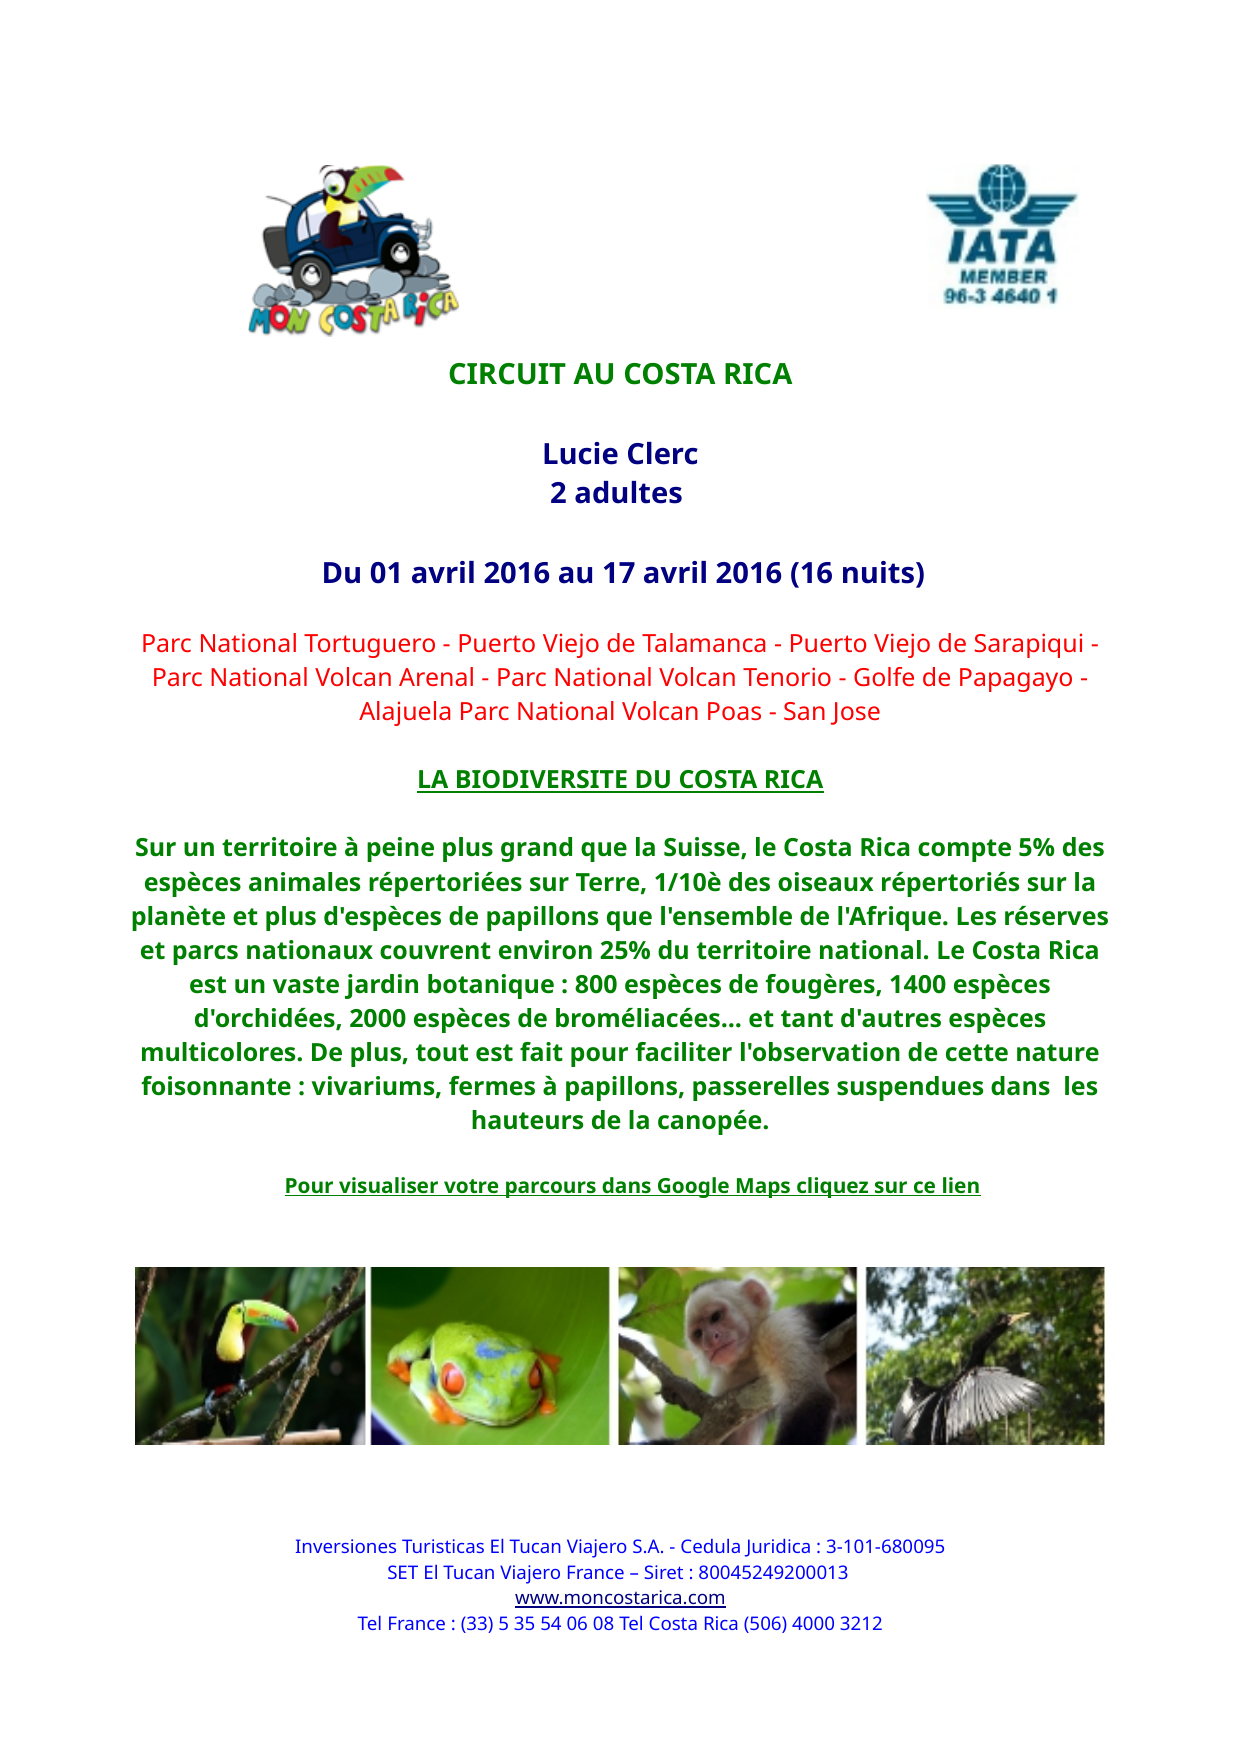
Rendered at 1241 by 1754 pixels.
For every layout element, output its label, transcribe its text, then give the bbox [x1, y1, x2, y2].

text Du 01 avril 2016 au 17 avril 2016 (16 nuits) [118, 552, 1122, 592]
text Parc National Tortuguero - Puerto Viejo de Talamanca - Puerto Viejo de Sarapiqui - Parc National Volcan Arenal - Parc National Volcan Tenorio - Golfe de Papagayo - Alajuela Parc National Volcan Poas - San Jose [118, 626, 1122, 728]
text 2 adultes [118, 473, 1122, 512]
text Sur un territoire à peine plus grand que la Suisse, le Costa Rica compte 5% des espèces animales répertoriées sur Terre, 1/10è des oiseaux répertoriés sur la planète et plus d'espèces de papillons que l'ensemble de l'Afrique. Les réserves et parcs nationaux couvrent environ 25% du territoire national. Le Costa Rica est un vaste jardin botanique : 800 espèces de fougères, 1400 espèces d'orchidées, 2000 espèces de broméliacées... et tant d'autres espèces multicolores. De plus, tout est fait pour faciliter l'observation de cette nature foisonnante : vivariums, fermes à papillons, passerelles suspendues dans les hauteurs de la canopée. [118, 830, 1122, 1137]
text Lucie Clerc [118, 433, 1122, 473]
table_header [620, 118, 1122, 353]
picture [248, 165, 460, 337]
text CIRCUIT AU COSTA RICA [118, 353, 1122, 393]
picture [926, 164, 1080, 309]
picture [135, 1267, 1116, 1445]
text Pour visualiser votre parcours dans Google Maps cliquez sur ce lien [118, 1171, 1146, 1199]
table_header [118, 118, 620, 353]
text LA BIODIVERSITE DU COSTA RICA [118, 762, 1122, 796]
